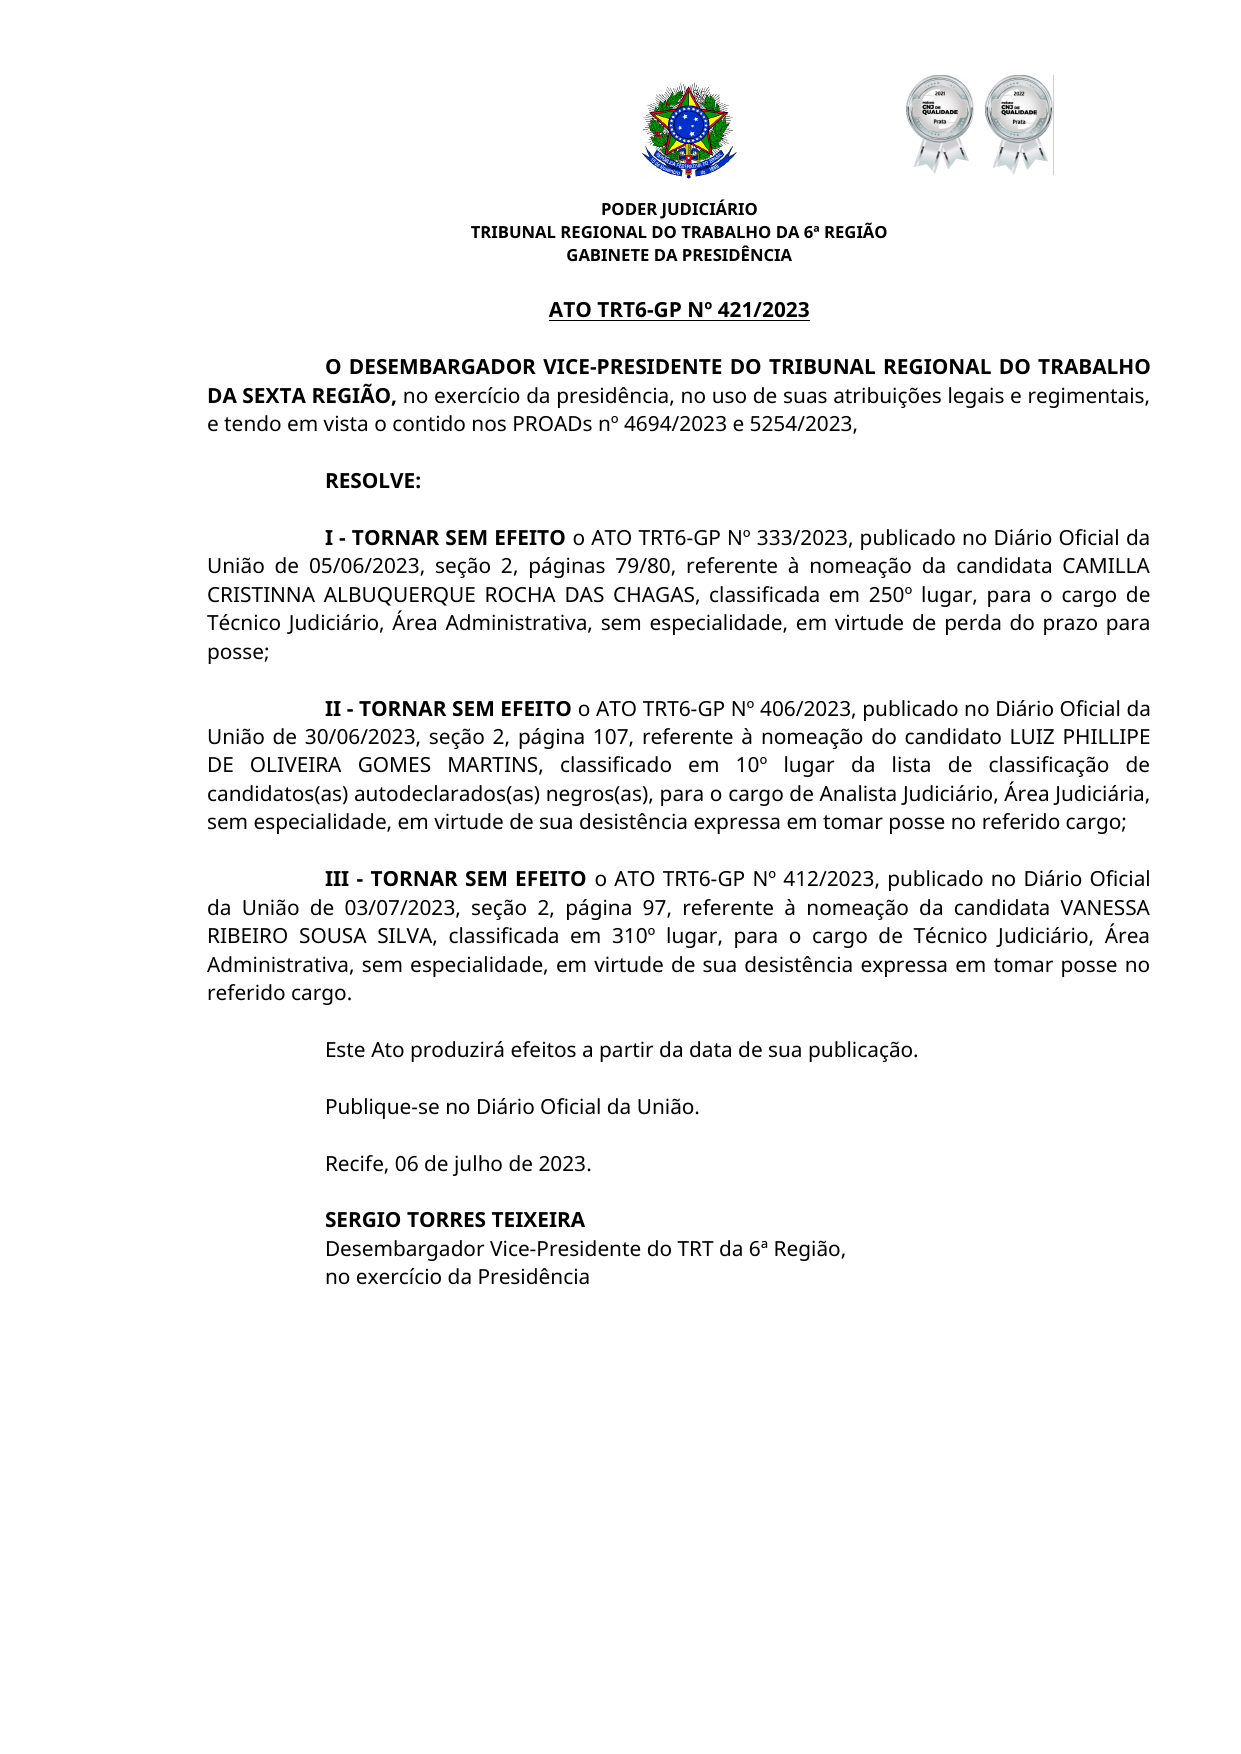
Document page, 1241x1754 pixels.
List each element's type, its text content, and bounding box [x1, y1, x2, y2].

subtitle SERGIO TORRES TEIXEIRA [207, 1206, 1152, 1234]
subtitle Publique-se no Diário Oficial da União. [207, 1092, 1152, 1120]
subtitle III - TORNAR SEM EFEITO o ATO TRT6-GP Nº 412/2023, publicado no Diário Oficial da União de 03/07/2023, seção 2, página 97, referente à nomeação da candidata VANESSA RIBEIRO SOUSA SILVA, classificada em 310º lugar, para o cargo de Técnico Judiciário, Área Administrativa, sem especialidade, em virtude de sua desistência expressa em tomar posse no referido cargo. [207, 864, 1152, 1007]
picture [891, 75, 1056, 175]
subtitle I - TORNAR SEM EFEITO o ATO TRT6-GP Nº 333/2023, publicado no Diário Oficial da União de 05/06/2023, seção 2, páginas 79/80, referente à nomeação da candidata CAMILLA CRISTINNA ALBUQUERQUE ROCHA DAS CHAGAS, classificada em 250º lugar, para o cargo de Técnico Judiciário, Área Administrativa, sem especialidade, em virtude de perda do prazo para posse; [207, 523, 1152, 665]
subtitle Desembargador Vice-Presidente do TRT da 6ª Região, [207, 1234, 1152, 1262]
subtitle Recife, 06 de julho de 2023. [207, 1149, 1152, 1177]
picture [637, 80, 738, 180]
subtitle O DESEMBARGADOR VICE-PRESIDENTE DO TRIBUNAL REGIONAL DO TRABALHO DA SEXTA REGIÃO, no exercício da presidência, no uso de suas atribuições legais e regimentais, e tendo em vista o contido nos PROADs nº 4694/2023 e 5254/2023, [207, 352, 1152, 438]
subtitle ATO TRT6-GP Nº 421/2023 [207, 294, 1152, 324]
subtitle RESOLVE: [207, 466, 1152, 495]
subtitle no exercício da Presidência [207, 1262, 1152, 1291]
subtitle Este Ato produzirá efeitos a partir da data de sua publicação. [207, 1035, 1152, 1063]
subtitle II - TORNAR SEM EFEITO o ATO TRT6-GP Nº 406/2023, publicado no Diário Oficial da União de 30/06/2023, seção 2, página 107, referente à nomeação do candidato LUIZ PHILLIPE DE OLIVEIRA GOMES MARTINS, classificado em 10º lugar da lista de classificação de candidatos(as) autodeclarados(as) negros(as), para o cargo de Analista Judiciário, Área Judiciária, sem especialidade, em virtude de sua desistência expressa em tomar posse no referido cargo; [207, 694, 1152, 836]
